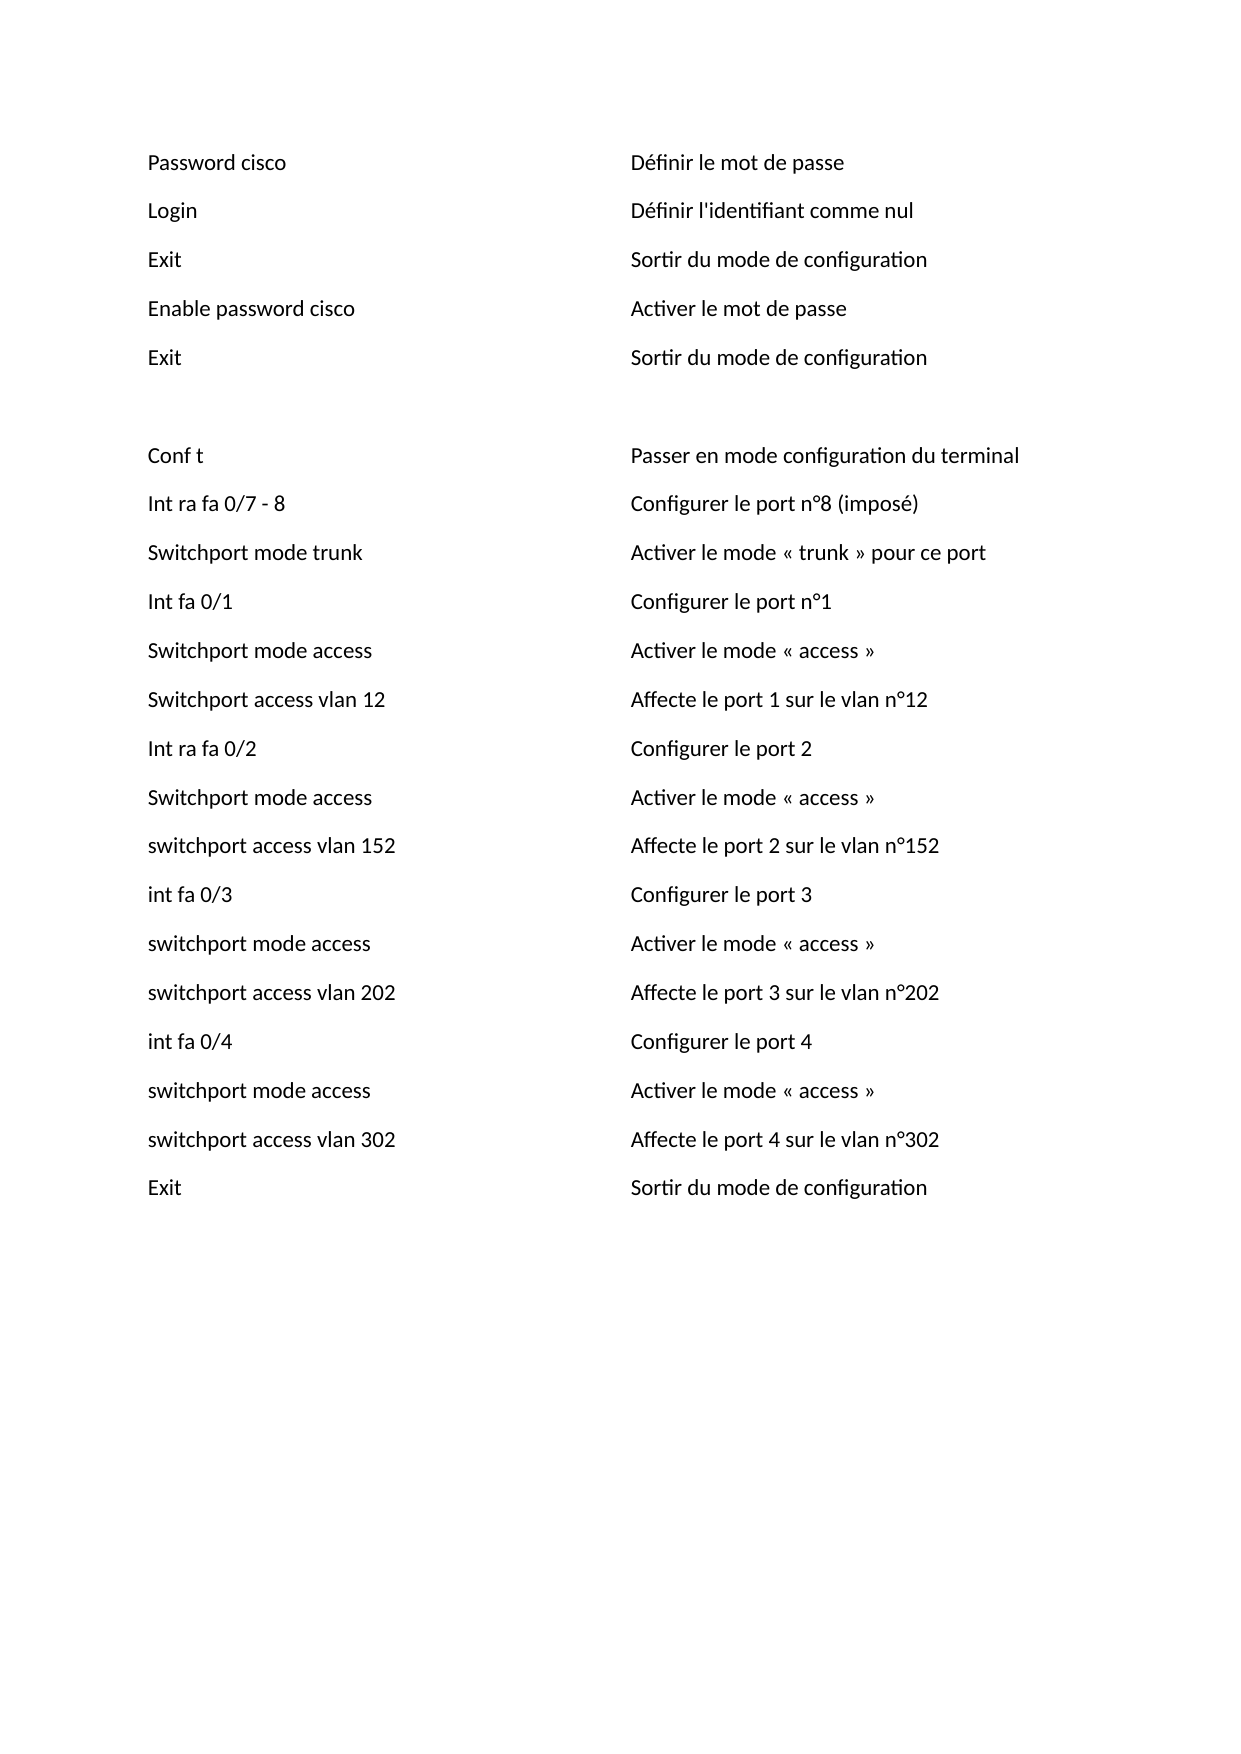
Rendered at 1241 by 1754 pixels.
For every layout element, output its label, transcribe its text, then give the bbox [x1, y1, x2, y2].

table_cell Int fa 0/1 [136, 587, 619, 636]
table_cell Configurer le port 3 [619, 880, 1102, 929]
table_cell [136, 1223, 619, 1271]
table_cell Int ra fa 0/7 - 8 [136, 490, 619, 538]
table_cell Configurer le port n°8 (imposé) [619, 490, 1102, 538]
table_cell Conf t [136, 441, 619, 489]
table_cell Switchport mode trunk [136, 539, 619, 587]
table_cell Affecte le port 1 sur le vlan n°12 [619, 685, 1102, 734]
table_cell [619, 1223, 1102, 1271]
table_cell Switchport access vlan 12 [136, 685, 619, 734]
table_cell [619, 392, 1102, 441]
table_cell Affecte le port 2 sur le vlan n°152 [619, 832, 1102, 880]
table_cell Configurer le port 4 [619, 1027, 1102, 1076]
table_cell Sortir du mode de configuration [619, 343, 1102, 392]
table_cell Définir le mot de passe [619, 148, 1102, 196]
table_cell Login [136, 196, 619, 245]
table_cell switchport access vlan 302 [136, 1125, 619, 1173]
table_cell Affecte le port 3 sur le vlan n°202 [619, 978, 1102, 1027]
table_cell switchport access vlan 152 [136, 832, 619, 880]
table_cell Exit [136, 245, 619, 294]
table_cell Exit [136, 1174, 619, 1222]
table_cell [136, 392, 619, 441]
table_cell Activer le mode « access » [619, 636, 1102, 685]
table_cell Affecte le port 4 sur le vlan n°302 [619, 1125, 1102, 1173]
table_cell int fa 0/4 [136, 1027, 619, 1076]
table_cell Activer le mot de passe [619, 294, 1102, 343]
table_cell Switchport mode access [136, 636, 619, 685]
table_cell Int ra fa 0/2 [136, 734, 619, 783]
table_cell Passer en mode configuration du terminal [619, 441, 1102, 489]
table_cell Activer le mode « access » [619, 929, 1102, 978]
table_cell Configurer le port 2 [619, 734, 1102, 783]
table_cell Activer le mode « trunk » pour ce port [619, 539, 1102, 587]
table_cell Switchport mode access [136, 783, 619, 832]
table_cell Activer le mode « access » [619, 1076, 1102, 1125]
table_cell Activer le mode « access » [619, 783, 1102, 832]
table_cell Sortir du mode de configuration [619, 1174, 1102, 1222]
table_cell Sortir du mode de configuration [619, 245, 1102, 294]
table_cell Exit [136, 343, 619, 392]
table_cell switchport access vlan 202 [136, 978, 619, 1027]
table_cell Définir l'identifiant comme nul [619, 196, 1102, 245]
table_cell Enable password cisco [136, 294, 619, 343]
table_cell switchport mode access [136, 929, 619, 978]
table_cell Password cisco [136, 148, 619, 196]
table_cell Configurer le port n°1 [619, 587, 1102, 636]
table_cell int fa 0/3 [136, 880, 619, 929]
table_cell switchport mode access [136, 1076, 619, 1125]
